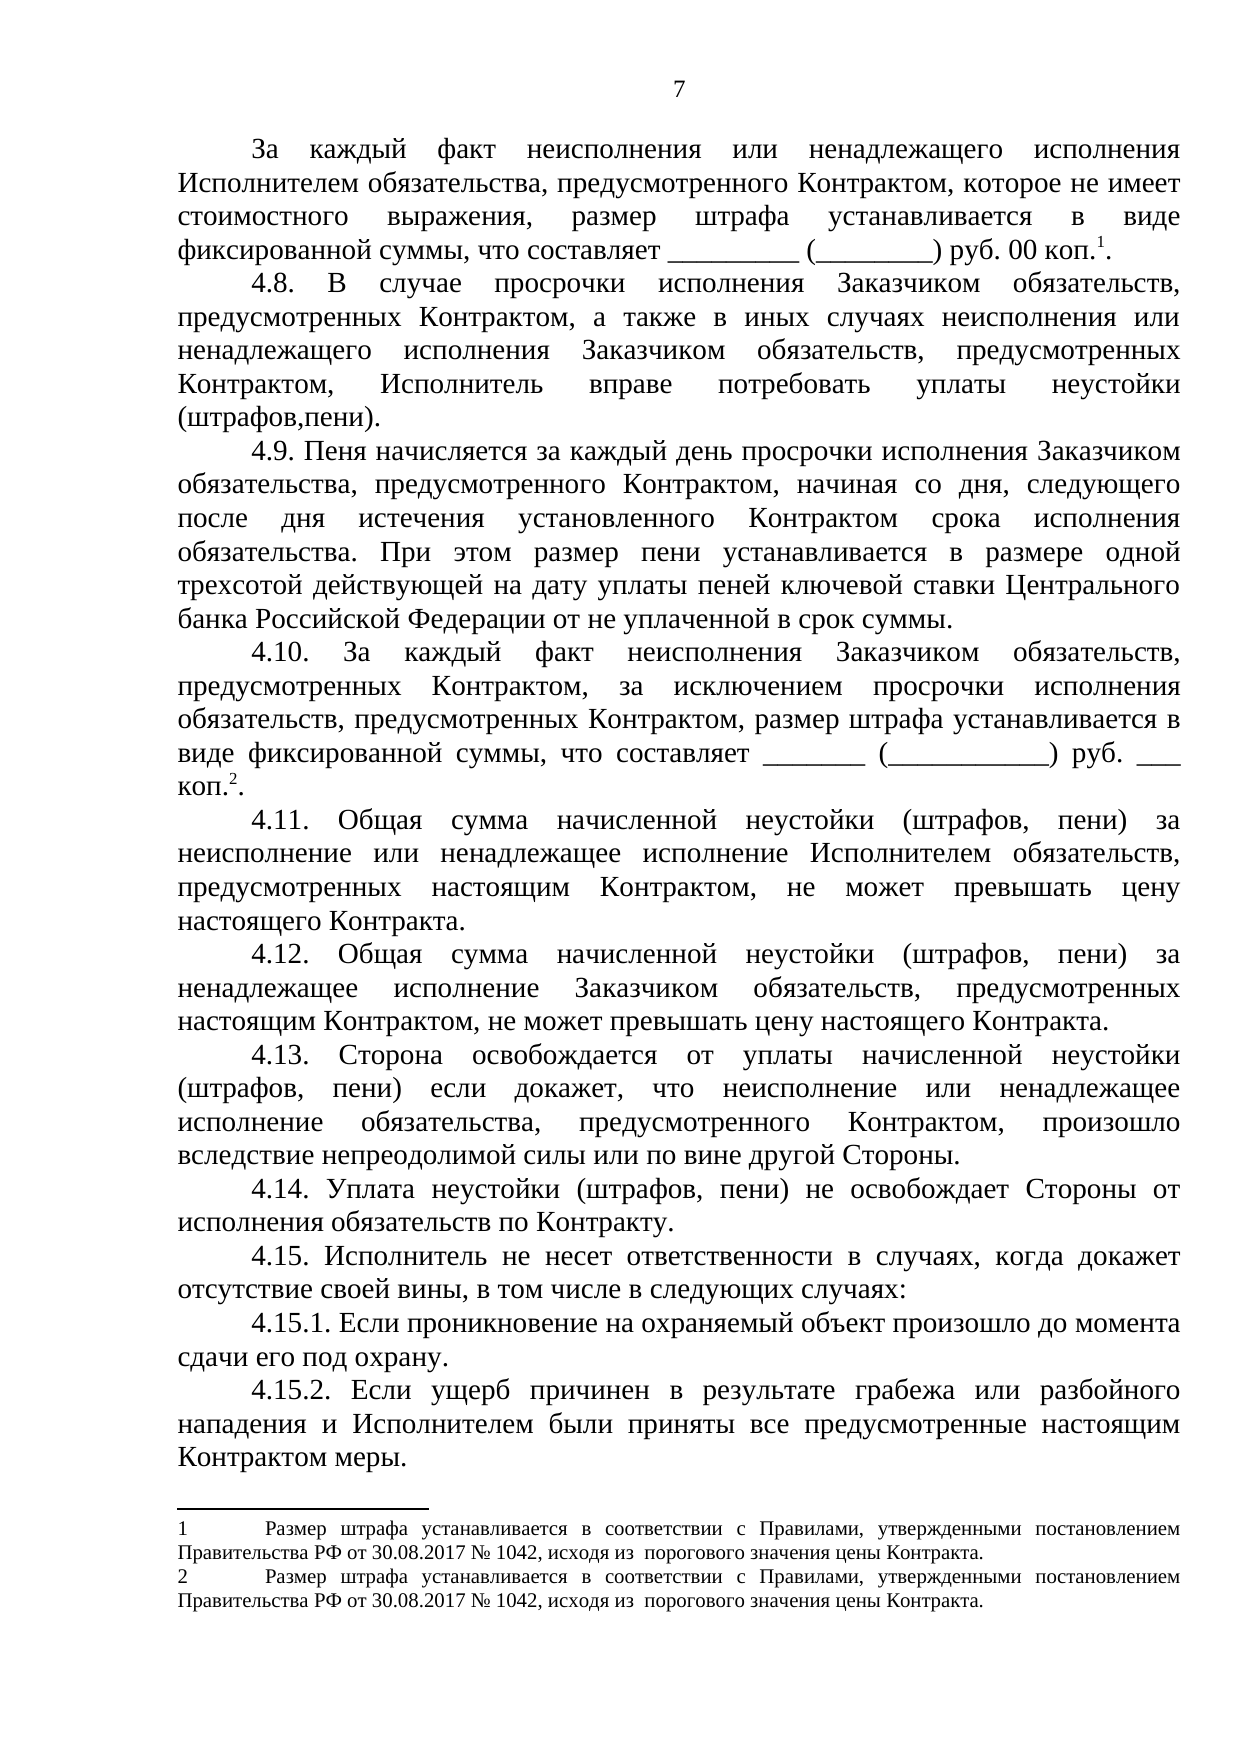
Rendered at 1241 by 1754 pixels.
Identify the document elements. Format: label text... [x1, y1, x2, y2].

text 4.15.2. Если ущерб причинен в результате грабежа или разбойного нападения и Исполнителем были приняты все предусмотренные настоящим Контрактом меры. [177, 1372, 1181, 1473]
text 4.11. Общая сумма начисленной неустойки (штрафов, пени) за неисполнение или ненадлежащее исполнение Исполнителем обязательств, предусмотренных настоящим Контрактом, не может превышать цену настоящего Контракта. [177, 802, 1181, 936]
text Размер штрафа устанавливается в соответствии с Правилами, утвержденными постановлением Правительства РФ от 30.08.2017 № 1042, исходя из порогового значения цены Контракта. [177, 1564, 1181, 1612]
text 4.15. Исполнитель не несет ответственности в случаях, когда докажет отсутствие своей вины, в том числе в следующих случаях: [177, 1238, 1181, 1305]
text 4.9. Пеня начисляется за каждый день просрочки исполнения Заказчиком обязательства, предусмотренного Контрактом, начиная со дня, следующего после дня истечения установленного Контрактом срока исполнения обязательства. При этом размер пени устанавливается в размере одной трехсотой действующей на дату уплаты пеней ключевой ставки Центрального банка Российской Федерации от не уплаченной в срок суммы. [177, 433, 1181, 634]
text Размер штрафа устанавливается в соответствии с Правилами, утвержденными постановлением Правительства РФ от 30.08.2017 № 1042, исходя из порогового значения цены Контракта. [177, 1516, 1181, 1564]
text За каждый факт неисполнения или ненадлежащего исполнения Исполнителем обязательства, предусмотренного Контрактом, которое не имеет стоимостного выражения, размер штрафа устанавливается в виде фиксированной суммы, что составляет _________ (________) руб. 00 коп.. [177, 131, 1181, 265]
text 4.13. Сторона освобождается от уплаты начисленной неустойки (штрафов, пени) если докажет, что неисполнение или ненадлежащее исполнение обязательства, предусмотренного Контрактом, произошло вследствие непреодолимой силы или по вине другой Стороны. [177, 1037, 1181, 1171]
text 4.10. За каждый факт неисполнения Заказчиком обязательств, предусмотренных Контрактом, за исключением просрочки исполнения обязательств, предусмотренных Контрактом, размер штрафа устанавливается в виде фиксированной суммы, что составляет _______ (___________) руб. ___ коп.. [177, 634, 1181, 802]
text 4.15.1. Если проникновение на охраняемый объект произошло до момента сдачи его под охрану. [177, 1305, 1181, 1372]
text 4.14. Уплата неустойки (штрафов, пени) не освобождает Стороны от исполнения обязательств по Контракту. [177, 1171, 1181, 1238]
text 4.12. Общая сумма начисленной неустойки (штрафов, пени) за ненадлежащее исполнение Заказчиком обязательств, предусмотренных настоящим Контрактом, не может превышать цену настоящего Контракта. [177, 936, 1181, 1037]
text 4.8. В случае просрочки исполнения Заказчиком обязательств, предусмотренных Контрактом, а также в иных случаях неисполнения или ненадлежащего исполнения Заказчиком обязательств, предусмотренных Контрактом, Исполнитель вправе потребовать уплаты неустойки (штрафов,пени). [177, 265, 1181, 433]
